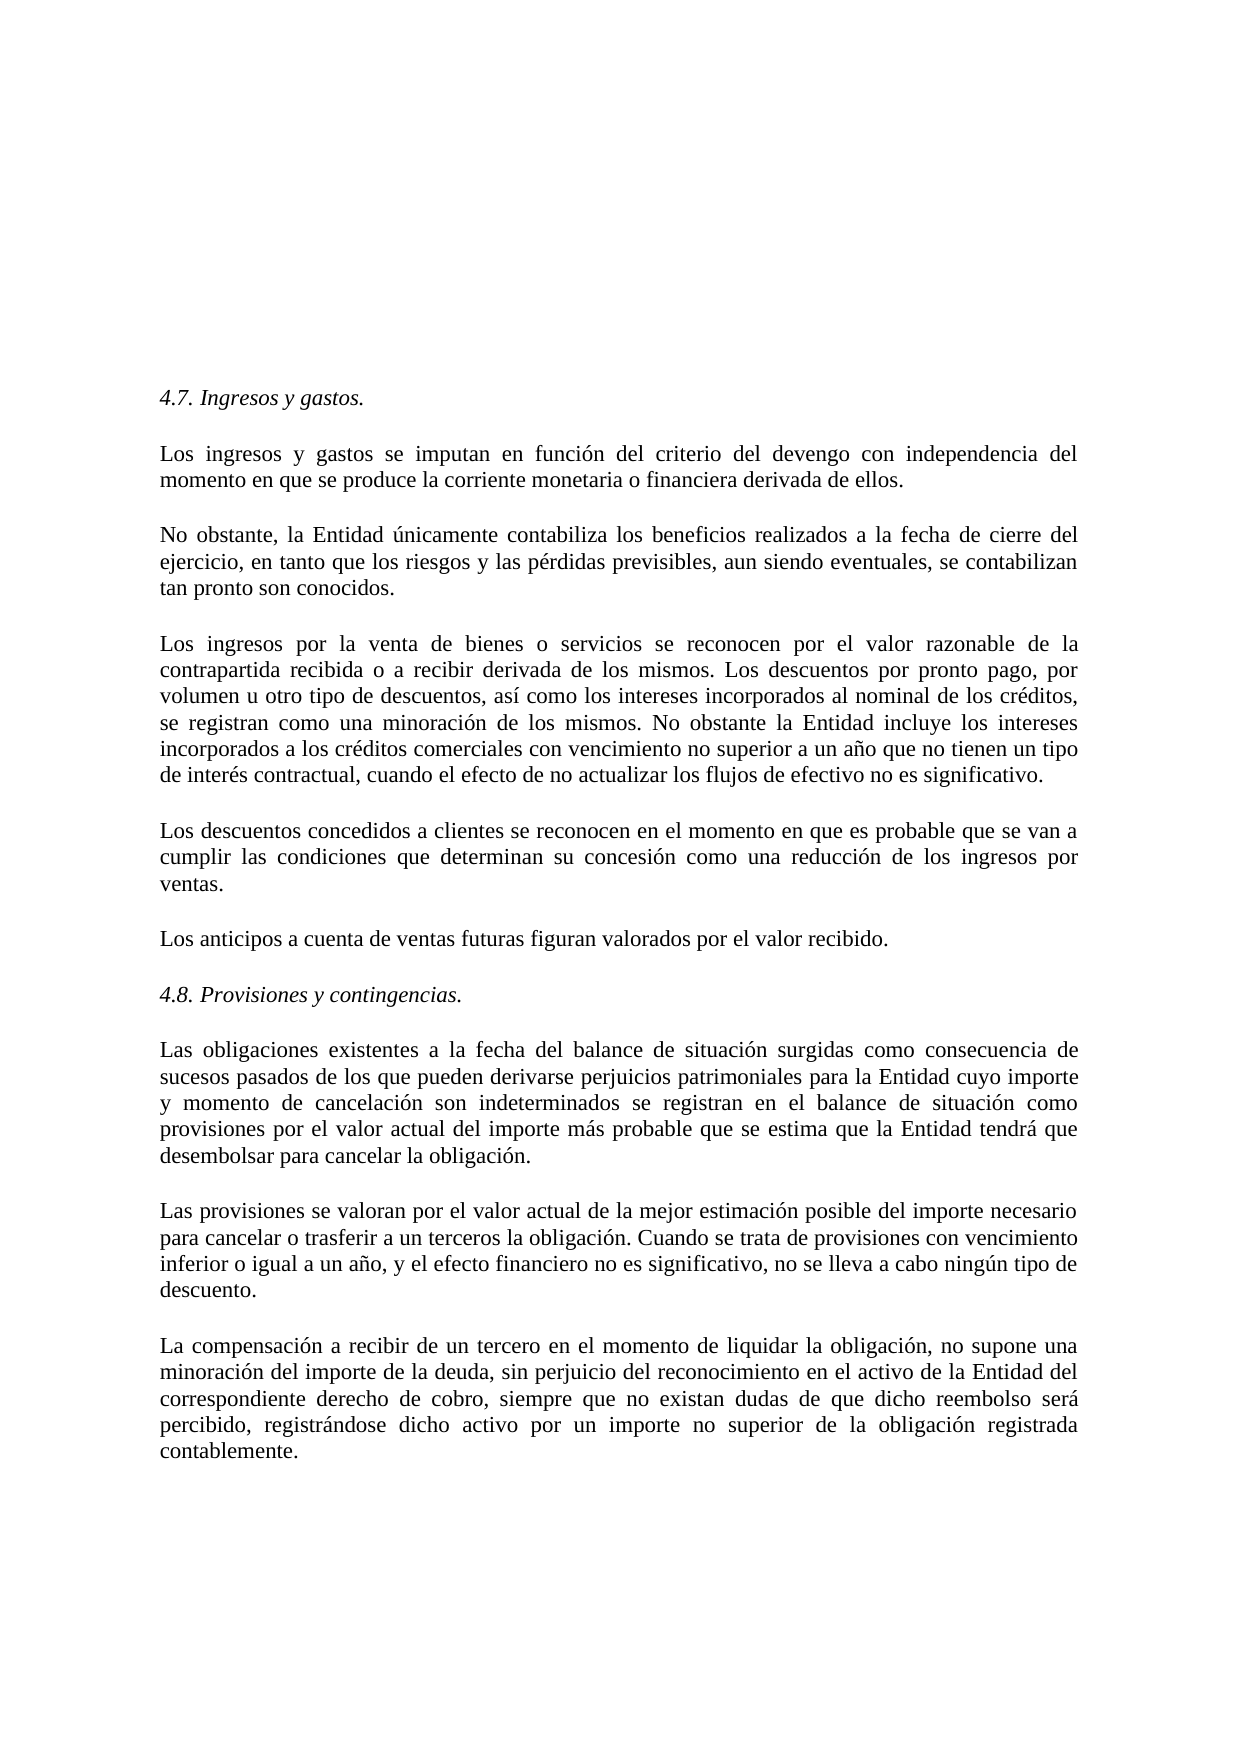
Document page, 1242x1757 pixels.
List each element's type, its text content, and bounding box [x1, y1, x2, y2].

text Los ingresos y gastos se imputan en función del criterio del devengo con independencia del momento en que se produce la corriente monetaria o financiera derivada de ellos. [159, 440, 1079, 492]
text Los anticipos a cuenta de ventas futuras figuran valorados por el valor recibido. [159, 925, 1192, 952]
list Provisiones y contingencias. [159, 981, 1192, 1007]
text Los ingresos por la venta de bienes o servicios se reconocen por el valor razonable de la contrapartida recibida o a recibir derivada de los mismos. Los descuentos por pronto pago, por volumen u otro tipo de descuentos, así como los intereses incorporados al nominal de los créditos, se registran como una minoración de los mismos. No obstante la Entidad incluye los intereses incorporados a los créditos comerciales con vencimiento no superior a un año que no tienen un tipo de interés contractual, cuando el efecto de no actualizar los flujos de efectivo no es significativo. [159, 630, 1080, 788]
text Las obligaciones existentes a la fecha del balance de situación surgidas como consecuencia de sucesos pasados de los que pueden derivarse perjuicios patrimoniales para la Entidad cuyo importe y momento de cancelación son indeterminados se registran en el balance de situación como provisiones por el valor actual del importe más probable que se estima que la Entidad tendrá que desembolsar para cancelar la obligación. [159, 1036, 1080, 1168]
list Ingresos y gastos. [159, 384, 1192, 411]
text No obstante, la Entidad únicamente contabiliza los beneficios realizados a la fecha de cierre del ejercicio, en tanto que los riesgos y las pérdidas previsibles, aun siendo eventuales, se contabilizan tan pronto son conocidos. [159, 522, 1080, 601]
text Los descuentos concedidos a clientes se reconocen en el momento en que es probable que se van a cumplir las condiciones que determinan su concesión como una reducción de los ingresos por ventas. [159, 817, 1079, 896]
text Las provisiones se valoran por el valor actual de la mejor estimación posible del importe necesario para cancelar o trasferir a un terceros la obligación. Cuando se trata de provisiones con vencimiento inferior o igual a un año, y el efecto financiero no es significativo, no se lleva a cabo ningún tipo de descuento. [159, 1197, 1079, 1303]
text La compensación a recibir de un tercero en el momento de liquidar la obligación, no supone una minoración del importe de la deuda, sin perjuicio del reconocimiento en el activo de la Entidad del correspondiente derecho de cobro, siempre que no existan dudas de que dicho reembolso será percibido, registrándose dicho activo por un importe no superior de la obligación registrada contablemente. [159, 1332, 1080, 1464]
